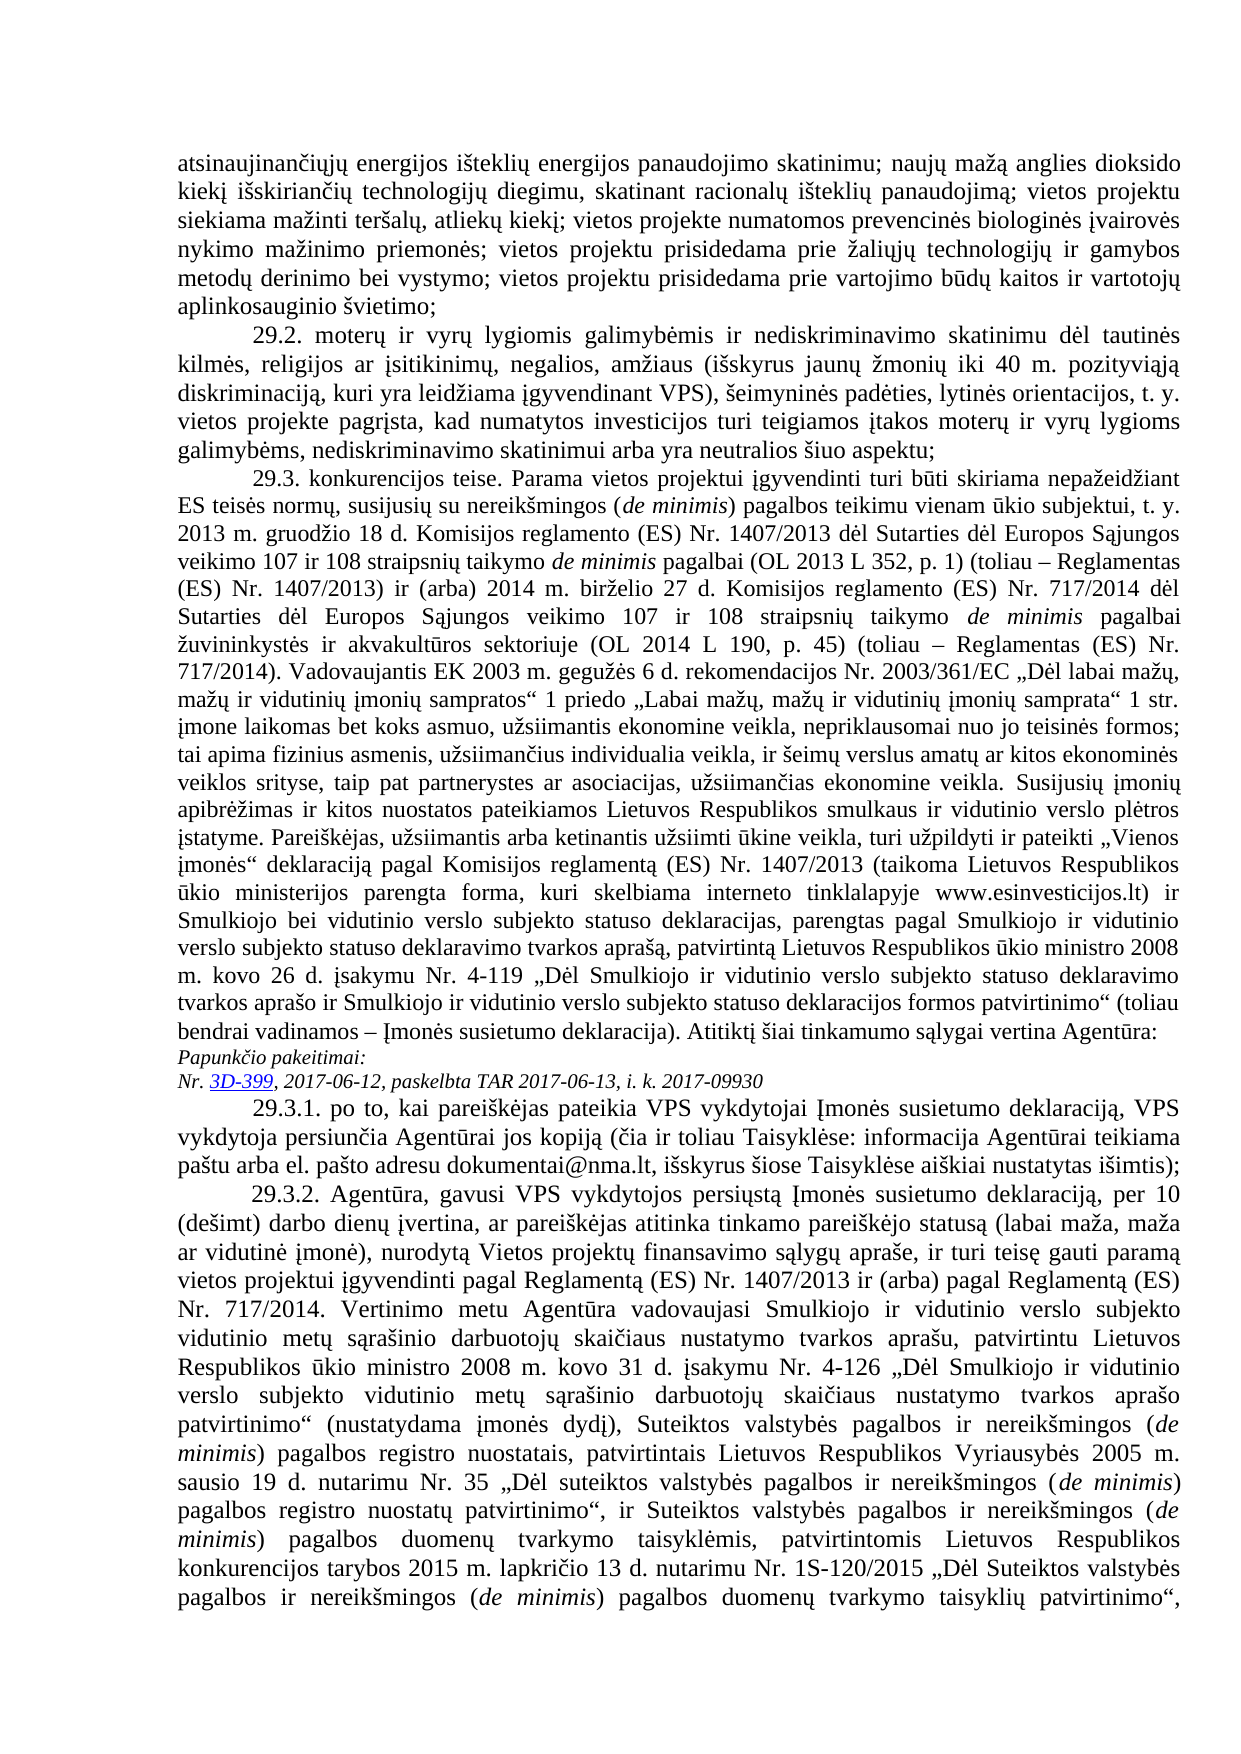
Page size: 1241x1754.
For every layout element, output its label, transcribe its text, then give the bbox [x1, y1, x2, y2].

text Nr. 3D-399, 2017-06-12, paskelbta TAR 2017-06-13, i. k. 2017-09930 [177, 1069, 1181, 1093]
text 29.2. moterų ir vyrų lygiomis galimybėmis ir nediskriminavimo skatinimu dėl tautinės kilmės, religijos ar įsitikinimų, negalios, amžiaus (išskyrus jaunų žmonių iki 40 m. pozityviąją diskriminaciją, kuri yra leidžiama įgyvendinant VPS), šeimyninės padėties, lytinės orientacijos, t. y. vietos projekte pagrįsta, kad numatytos investicijos turi teigiamos įtakos moterų ir vyrų lygioms galimybėms, nediskriminavimo skatinimui arba yra neutralios šiuo aspektu; [177, 320, 1181, 464]
text atsinaujinančiųjų energijos išteklių energijos panaudojimo skatinimu; naujų mažą anglies dioksido kiekį išskiriančių technologijų diegimu, skatinant racionalų išteklių panaudojimą; vietos projektu siekiama mažinti teršalų, atliekų kiekį; vietos projekte numatomos prevencinės biologinės įvairovės nykimo mažinimo priemonės; vietos projektu prisidedama prie žaliųjų technologijų ir gamybos metodų derinimo bei vystymo; vietos projektu prisidedama prie vartojimo būdų kaitos ir vartotojų aplinkosauginio švietimo; [177, 148, 1181, 320]
text 29.3.2. Agentūra, gavusi VPS vykdytojos persiųstą Įmonės susietumo deklaraciją, per 10 (dešimt) darbo dienų įvertina, ar pareiškėjas atitinka tinkamo pareiškėjo statusą (labai maža, maža ar vidutinė įmonė), nurodytą Vietos projektų finansavimo sąlygų apraše, ir turi teisę gauti paramą vietos projektui įgyvendinti pagal Reglamentą (ES) Nr. 1407/2013 ir (arba) pagal Reglamentą (ES) Nr. 717/2014. Vertinimo metu Agentūra vadovaujasi Smulkiojo ir vidutinio verslo subjekto vidutinio metų sąrašinio darbuotojų skaičiaus nustatymo tvarkos aprašu, patvirtintu Lietuvos Respublikos ūkio ministro 2008 m. kovo 31 d. įsakymu Nr. 4-126 „Dėl Smulkiojo ir vidutinio verslo subjekto vidutinio metų sąrašinio darbuotojų skaičiaus nustatymo tvarkos aprašo patvirtinimo“ (nustatydama įmonės dydį), Suteiktos valstybės pagalbos ir nereikšmingos (de minimis) pagalbos registro nuostatais, patvirtintais Lietuvos Respublikos Vyriausybės 2005 m. sausio 19 d. nutarimu Nr. 35 „Dėl suteiktos valstybės pagalbos ir nereikšmingos (de minimis) pagalbos registro nuostatų patvirtinimo“, ir Suteiktos valstybės pagalbos ir nereikšmingos (de minimis) pagalbos duomenų tvarkymo taisyklėmis, patvirtintomis Lietuvos Respublikos konkurencijos tarybos 2015 m. lapkričio 13 d. nutarimu Nr. 1S-120/2015 „Dėl Suteiktos valstybės pagalbos ir nereikšmingos (de minimis) pagalbos duomenų tvarkymo taisyklių patvirtinimo“, [177, 1179, 1181, 1610]
text 29.3.1. po to, kai pareiškėjas pateikia VPS vykdytojai Įmonės susietumo deklaraciją, VPS vykdytoja persiunčia Agentūrai jos kopiją (čia ir toliau Taisyklėse: informacija Agentūrai teikiama paštu arba el. pašto adresu dokumentai@nma.lt, išskyrus šiose Taisyklėse aiškiai nustatytas išimtis); [177, 1093, 1181, 1179]
text Papunkčio pakeitimai: [177, 1045, 1181, 1069]
text 29.3. konkurencijos teise. Parama vietos projektui įgyvendinti turi būti skiriama nepažeidžiant ES teisės normų, susijusių su nereikšmingos (de minimis) pagalbos teikimu vienam ūkio subjektui, t. y. 2013 m. gruodžio 18 d. Komisijos reglamento (ES) Nr. 1407/2013 dėl Sutarties dėl Europos Sąjungos veikimo 107 ir 108 straipsnių taikymo de minimis pagalbai (OL 2013 L 352, p. 1) (toliau – Reglamentas (ES) Nr. 1407/2013) ir (arba) 2014 m. birželio 27 d. Komisijos reglamento (ES) Nr. 717/2014 dėl Sutarties dėl Europos Sąjungos veikimo 107 ir 108 straipsnių taikymo de minimis pagalbai žuvininkystės ir akvakultūros sektoriuje (OL 2014 L 190, p. 45) (toliau – Reglamentas (ES) Nr. 717/2014). Vadovaujantis EK 2003 m. gegužės 6 d. rekomendacijos Nr. 2003/361/EC „Dėl labai mažų, mažų ir vidutinių įmonių sampratos“ 1 priedo „Labai mažų, mažų ir vidutinių įmonių samprata“ 1 str. įmone laikomas bet koks asmuo, užsiimantis ekonomine veikla, nepriklausomai nuo jo teisinės formos; tai apima fizinius asmenis, užsiimančius individualia veikla, ir šeimų verslus amatų ar kitos ekonominės veiklos srityse, taip pat partnerystes ar asociacijas, užsiimančias ekonomine veikla. Susijusių įmonių apibrėžimas ir kitos nuostatos pateikiamos Lietuvos Respublikos smulkaus ir vidutinio verslo plėtros įstatyme. Pareiškėjas, užsiimantis arba ketinantis užsiimti ūkine veikla, turi užpildyti ir pateikti „Vienos įmonės“ deklaraciją pagal Komisijos reglamentą (ES) Nr. 1407/2013 (taikoma Lietuvos Respublikos ūkio ministerijos parengta forma, kuri skelbiama interneto tinklalapyje www.esinvesticijos.lt) ir Smulkiojo bei vidutinio verslo subjekto statuso deklaracijas, parengtas pagal Smulkiojo ir vidutinio verslo subjekto statuso deklaravimo tvarkos aprašą, patvirtintą Lietuvos Respublikos ūkio ministro 2008 m. kovo 26 d. įsakymu Nr. 4-119 „Dėl Smulkiojo ir vidutinio verslo subjekto statuso deklaravimo tvarkos aprašo ir Smulkiojo ir vidutinio verslo subjekto statuso deklaracijos formos patvirtinimo“ (toliau bendrai vadinamos – Įmonės susietumo deklaracija). Atitiktį šiai tinkamumo sąlygai vertina Agentūra: [177, 464, 1181, 1045]
